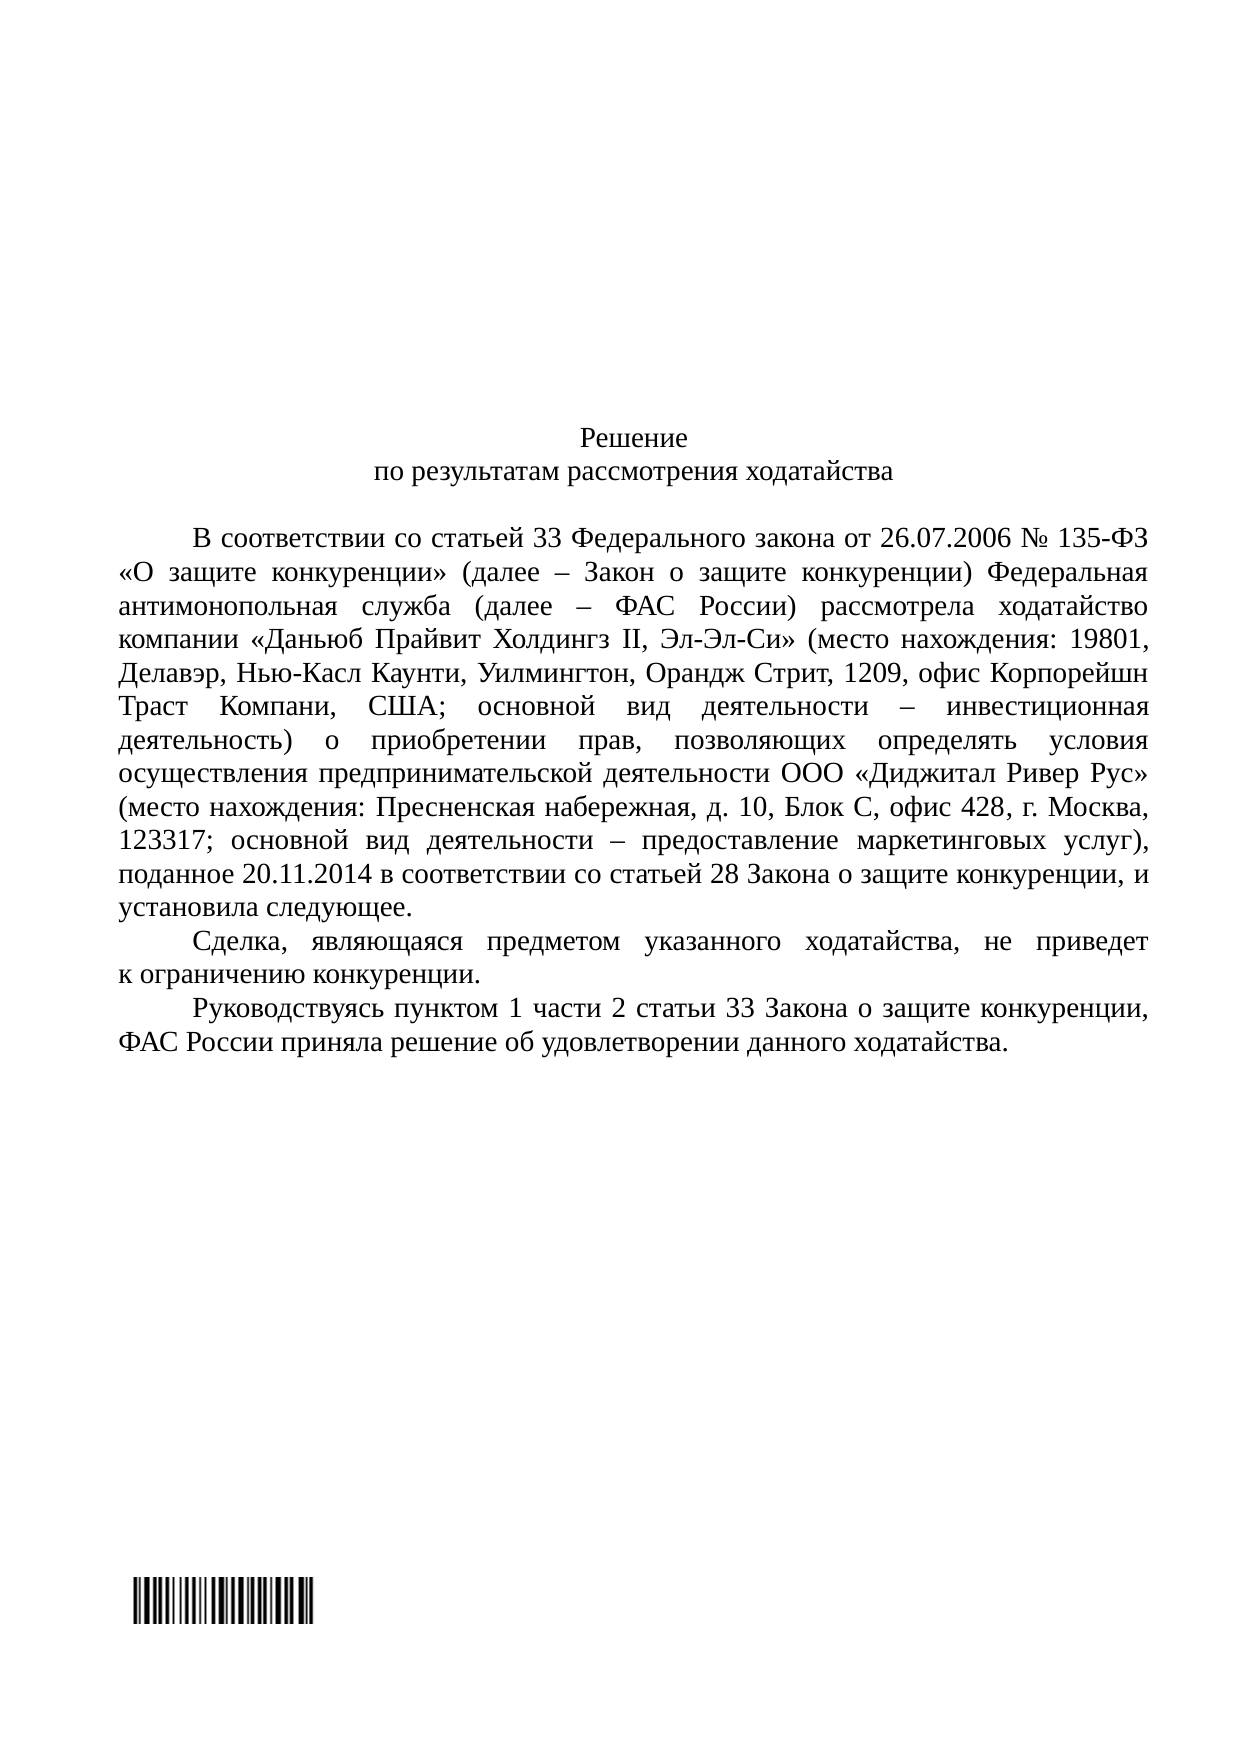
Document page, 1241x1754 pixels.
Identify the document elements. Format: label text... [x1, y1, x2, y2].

text Решение [118, 420, 1149, 453]
text Сделка, являющаяся предметом указанного ходатайства, не приведет к ограничению конкуренции. [118, 923, 1149, 990]
text по результатам рассмотрения ходатайства [118, 453, 1149, 487]
text Руководствуясь пунктом 1 части 2 статьи 33 Закона о защите конкуренции, ФАС России приняла решение об удовлетворении данного ходатайства. [118, 990, 1149, 1057]
picture [118, 1577, 331, 1624]
text В соответствии со статьей 33 Федерального закона от 26.07.2006 № 135-ФЗ «О защите конкуренции» (далее – Закон о защите конкуренции) Федеральная антимонопольная служба (далее – ФАС России) рассмотрела ходатайство компании «Даньюб Прайвит Холдингз II, Эл-Эл-Си» (место нахождения: 19801, Делавэр, Нью-Касл Каунти, Уилмингтон, Орандж Стрит, 1209, офис Корпорейшн Траст Компани, США; основной вид деятельности – инвестиционная деятельность) о приобретении прав, позволяющих определять условия осуществления предпринимательской деятельности ООО «Диджитал Ривер Рус» (место нахождения: Пресненская набережная, д. 10, Блок С, офис 428, г. Москва, 123317; основной вид деятельности – предоставление маркетинговых услуг), поданное 20.11.2014 в соответствии со статьей 28 Закона о защите конкуренции, и установила следующее. [118, 521, 1149, 923]
